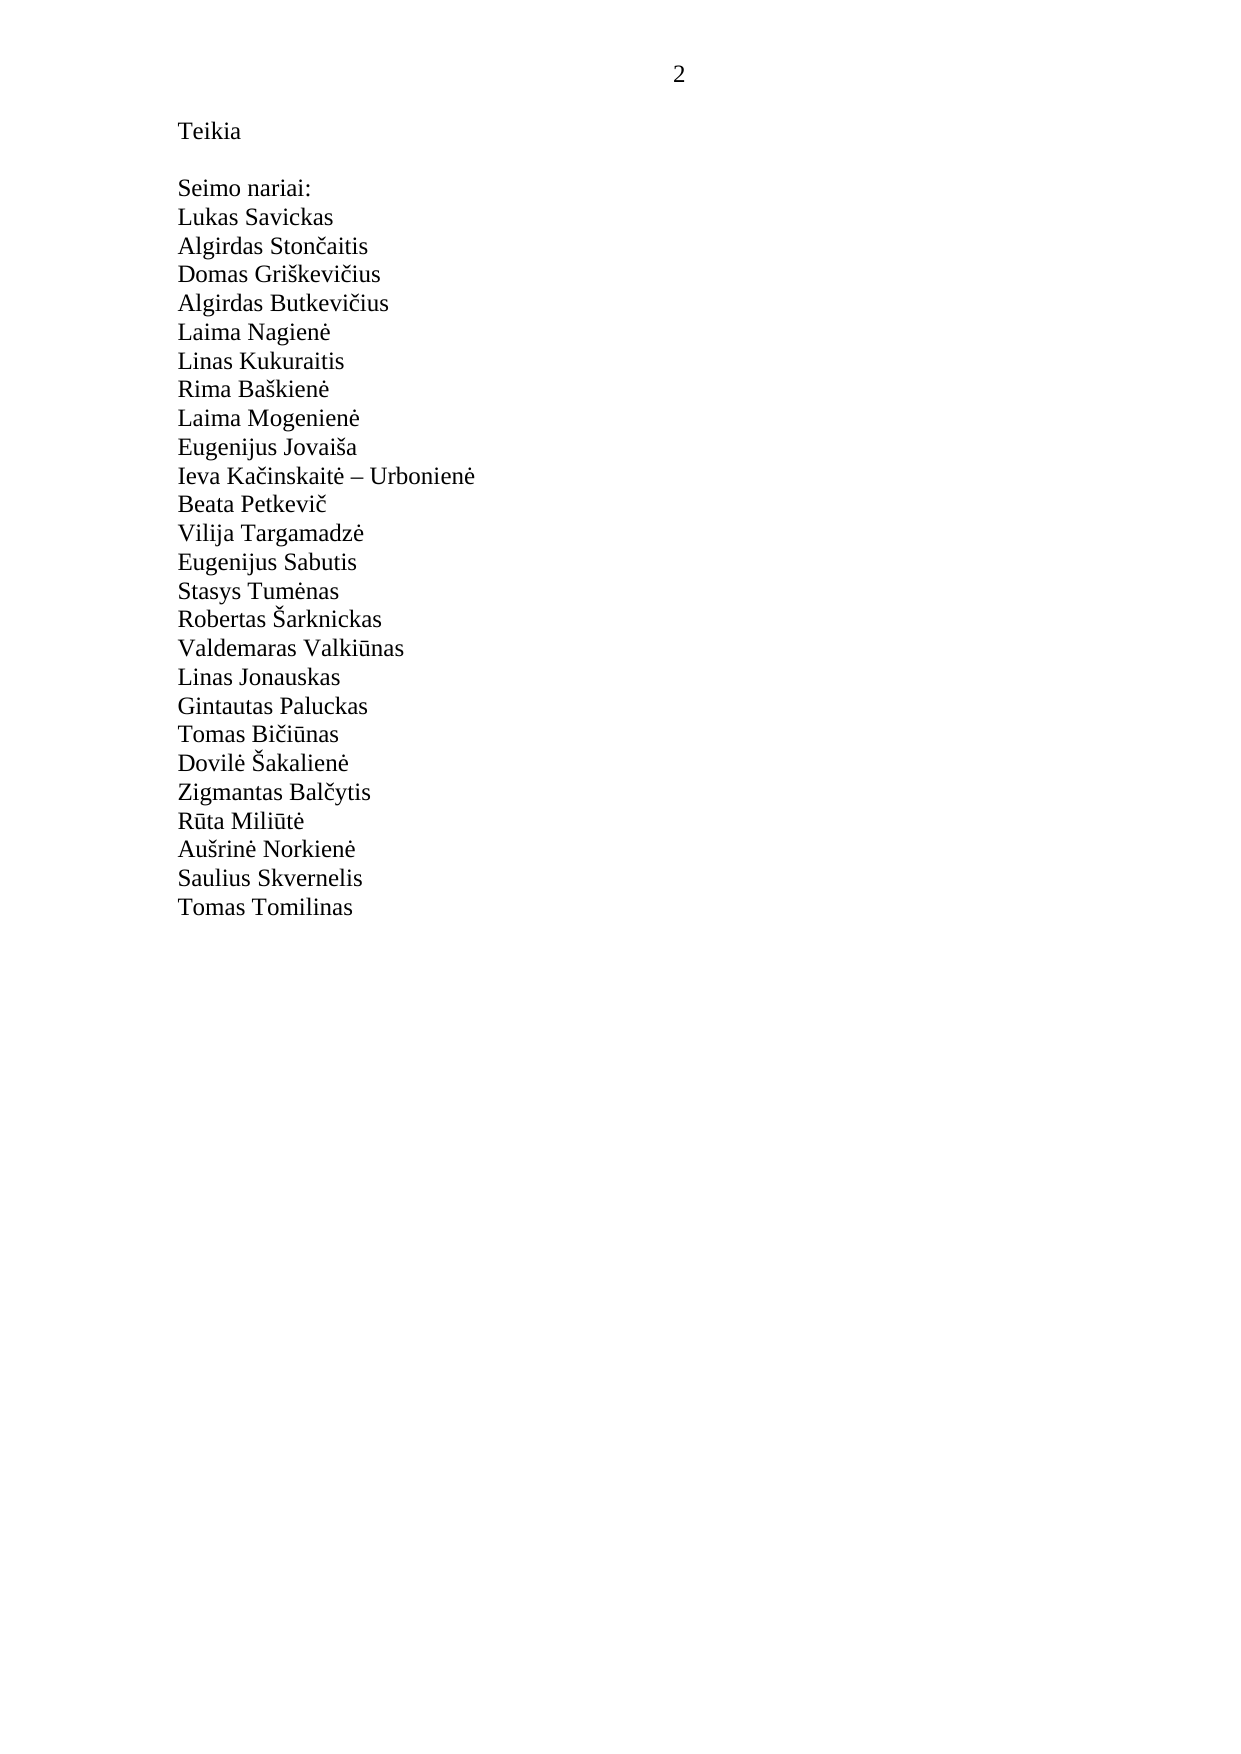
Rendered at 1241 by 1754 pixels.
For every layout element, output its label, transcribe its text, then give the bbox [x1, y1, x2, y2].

text Tomas Bičiūnas [177, 719, 1181, 748]
text Stasys Tumėnas [177, 576, 1181, 604]
text Beata Petkevič [177, 489, 1181, 518]
text Eugenijus Sabutis [177, 547, 1181, 576]
text Algirdas Butkevičius [177, 288, 1181, 317]
text Vilija Targamadzė [177, 518, 1181, 547]
text Rūta Miliūtė [177, 806, 1181, 834]
text Gintautas Paluckas [177, 691, 1181, 719]
text Tomas Tomilinas [177, 892, 1181, 921]
text Rima Baškienė [177, 374, 1181, 403]
text Aušrinė Norkienė [177, 834, 1181, 863]
text Linas Jonauskas [177, 662, 1181, 691]
text Laima Mogenienė [177, 403, 1181, 432]
text Algirdas Stončaitis [177, 231, 1181, 259]
text Robertas Šarknickas [177, 604, 1181, 633]
text Ieva Kačinskaitė – Urbonienė [177, 461, 1181, 489]
text Dovilė Šakalienė [177, 748, 1181, 777]
text Eugenijus Jovaiša [177, 432, 1181, 461]
text Lukas Savickas [177, 202, 1181, 231]
text Zigmantas Balčytis [177, 777, 1181, 806]
text Saulius Skvernelis [177, 863, 1181, 892]
text Laima Nagienė [177, 317, 1181, 346]
text Valdemaras Valkiūnas [177, 633, 1181, 662]
text Seimo nariai: [177, 173, 1181, 202]
text Domas Griškevičius [177, 259, 1181, 288]
text Linas Kukuraitis [177, 346, 1181, 374]
text Teikia [177, 116, 1181, 144]
